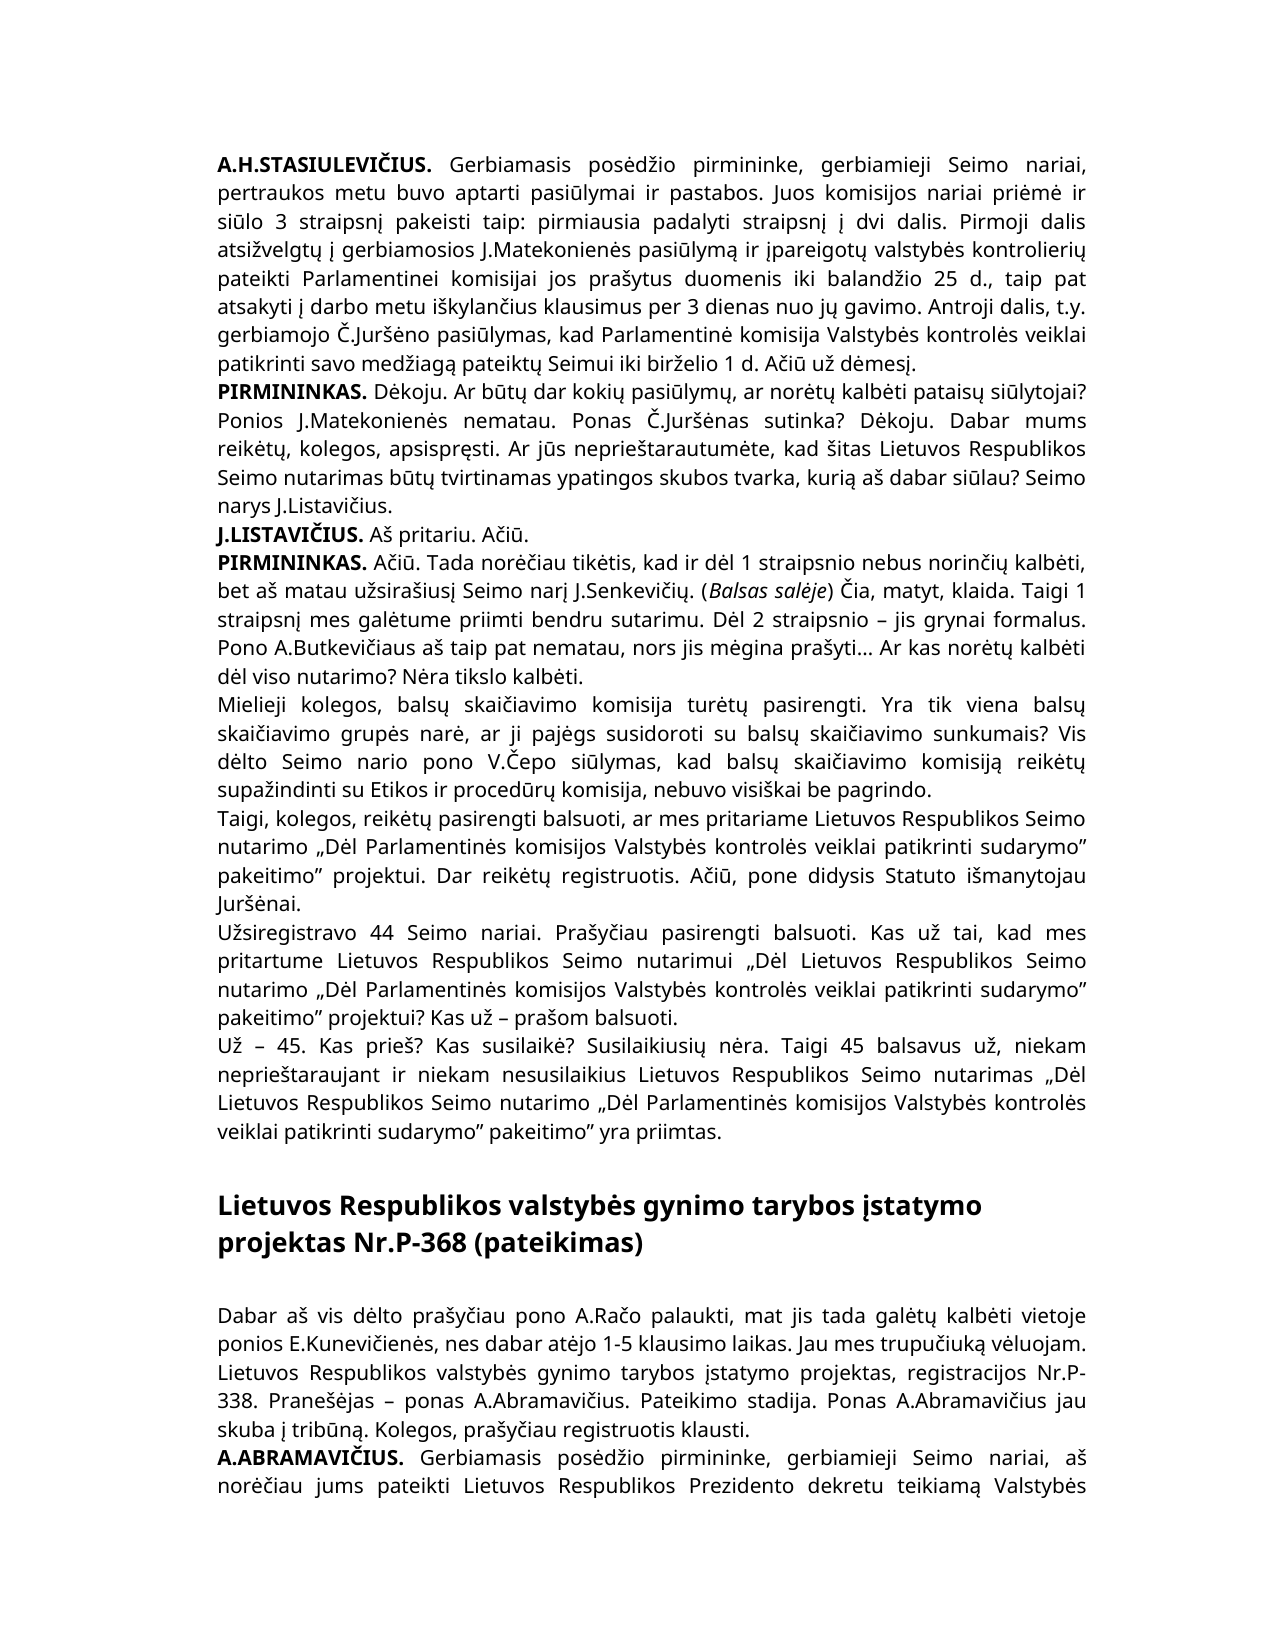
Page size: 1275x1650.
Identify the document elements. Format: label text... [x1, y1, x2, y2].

text Mielieji kolegos, balsų skaičiavimo komisija turėtų pasirengti. Yra tik viena balsų skaičiavimo grupės narė, ar ji pajėgs susidoroti su balsų skaičiavimo sunkumais? Vis dėlto Seimo nario pono V.Čepo siūlymas, kad balsų skaičiavimo komisiją reikėtų supažindinti su Etikos ir procedūrų komisija, nebuvo visiškai be pagrindo. [217, 690, 1087, 804]
text Lietuvos Respublikos valstybės gynimo tarybos įstatymo projektas Nr.P-368 (pateikimas) [217, 1186, 1087, 1260]
text A.ABRAMAVIČIUS. Gerbiamasis posėdžio pirmininke, gerbiamieji Seimo nariai, aš norėčiau jums pateikti Lietuvos Respublikos Prezidento dekretu teikiamą Valstybės [217, 1443, 1087, 1500]
text Dabar aš vis dėlto prašyčiau pono A.Račo palaukti, mat jis tada galėtų kalbėti vietoje ponios E.Kunevičienės, nes dabar atėjo 1-5 klausimo laikas. Jau mes trupučiuką vėluojam. Lietuvos Respublikos valstybės gynimo tarybos įstatymo projektas, registracijos Nr.P-338. Pranešėjas – ponas A.Abramavičius. Pateikimo stadija. Ponas A.Abramavičius jau skuba į tribūną. Kolegos, prašyčiau registruotis klausti. [217, 1301, 1087, 1443]
text A.H.STASIULEVIČIUS. Gerbiamasis posėdžio pirmininke, gerbiamieji Seimo nariai, pertraukos metu buvo aptarti pasiūlymai ir pastabos. Juos komisijos nariai priėmė ir siūlo 3 straipsnį pakeisti taip: pirmiausia padalyti straipsnį į dvi dalis. Pirmoji dalis atsižvelgtų į gerbiamosios J.Matekonienės pasiūlymą ir įpareigotų valstybės kontrolierių pateikti Parlamentinei komisijai jos prašytus duomenis iki balandžio 25 d., taip pat atsakyti į darbo metu iškylančius klausimus per 3 dienas nuo jų gavimo. Antroji dalis, t.y. gerbiamojo Č.Juršėno pasiūlymas, kad Parlamentinė komisija Valstybės kontrolės veiklai patikrinti savo medžiagą pateiktų Seimui iki birželio 1 d. Ačiū už dėmesį. [217, 150, 1087, 377]
text PIRMININKAS. Ačiū. Tada norėčiau tikėtis, kad ir dėl 1 straipsnio nebus norinčių kalbėti, bet aš matau užsirašiusį Seimo narį J.Senkevičių. (Balsas salėje) Čia, matyt, klaida. Taigi 1 straipsnį mes galėtume priimti bendru sutarimu. Dėl 2 straipsnio – jis grynai formalus. Pono A.Butkevičiaus aš taip pat nematau, nors jis mėgina prašyti… Ar kas norėtų kalbėti dėl viso nutarimo? Nėra tikslo kalbėti. [217, 548, 1087, 690]
text Taigi, kolegos, reikėtų pasirengti balsuoti, ar mes pritariame Lietuvos Respublikos Seimo nutarimo „Dėl Parlamentinės komisijos Valstybės kontrolės veiklai patikrinti sudarymo” pakeitimo” projektui. Dar reikėtų registruotis. Ačiū, pone didysis Statuto išmanytojau Juršėnai. [217, 804, 1087, 918]
text Užsiregistravo 44 Seimo nariai. Prašyčiau pasirengti balsuoti. Kas už tai, kad mes pritartume Lietuvos Respublikos Seimo nutarimui „Dėl Lietuvos Respublikos Seimo nutarimo „Dėl Parlamentinės komisijos Valstybės kontrolės veiklai patikrinti sudarymo” pakeitimo” projektui? Kas už – prašom balsuoti. [217, 918, 1087, 1032]
text PIRMININKAS. Dėkoju. Ar būtų dar kokių pasiūlymų, ar norėtų kalbėti pataisų siūlytojai? Ponios J.Matekonienės nematau. Ponas Č.Juršėnas sutinka? Dėkoju. Dabar mums reikėtų, kolegos, apsispręsti. Ar jūs neprieštarautumėte, kad šitas Lietuvos Respublikos Seimo nutarimas būtų tvirtinamas ypatingos skubos tvarka, kurią aš dabar siūlau? Seimo narys J.Listavičius. [217, 377, 1087, 520]
text Už – 45. Kas prieš? Kas susilaikė? Susilaikiusių nėra. Taigi 45 balsavus už, niekam neprieštaraujant ir niekam nesusilaikius Lietuvos Respublikos Seimo nutarimas „Dėl Lietuvos Respublikos Seimo nutarimo „Dėl Parlamentinės komisijos Valstybės kontrolės veiklai patikrinti sudarymo” pakeitimo” yra priimtas. [217, 1032, 1087, 1145]
text J.LISTAVIČIUS. Aš pritariu. Ačiū. [217, 520, 1087, 548]
